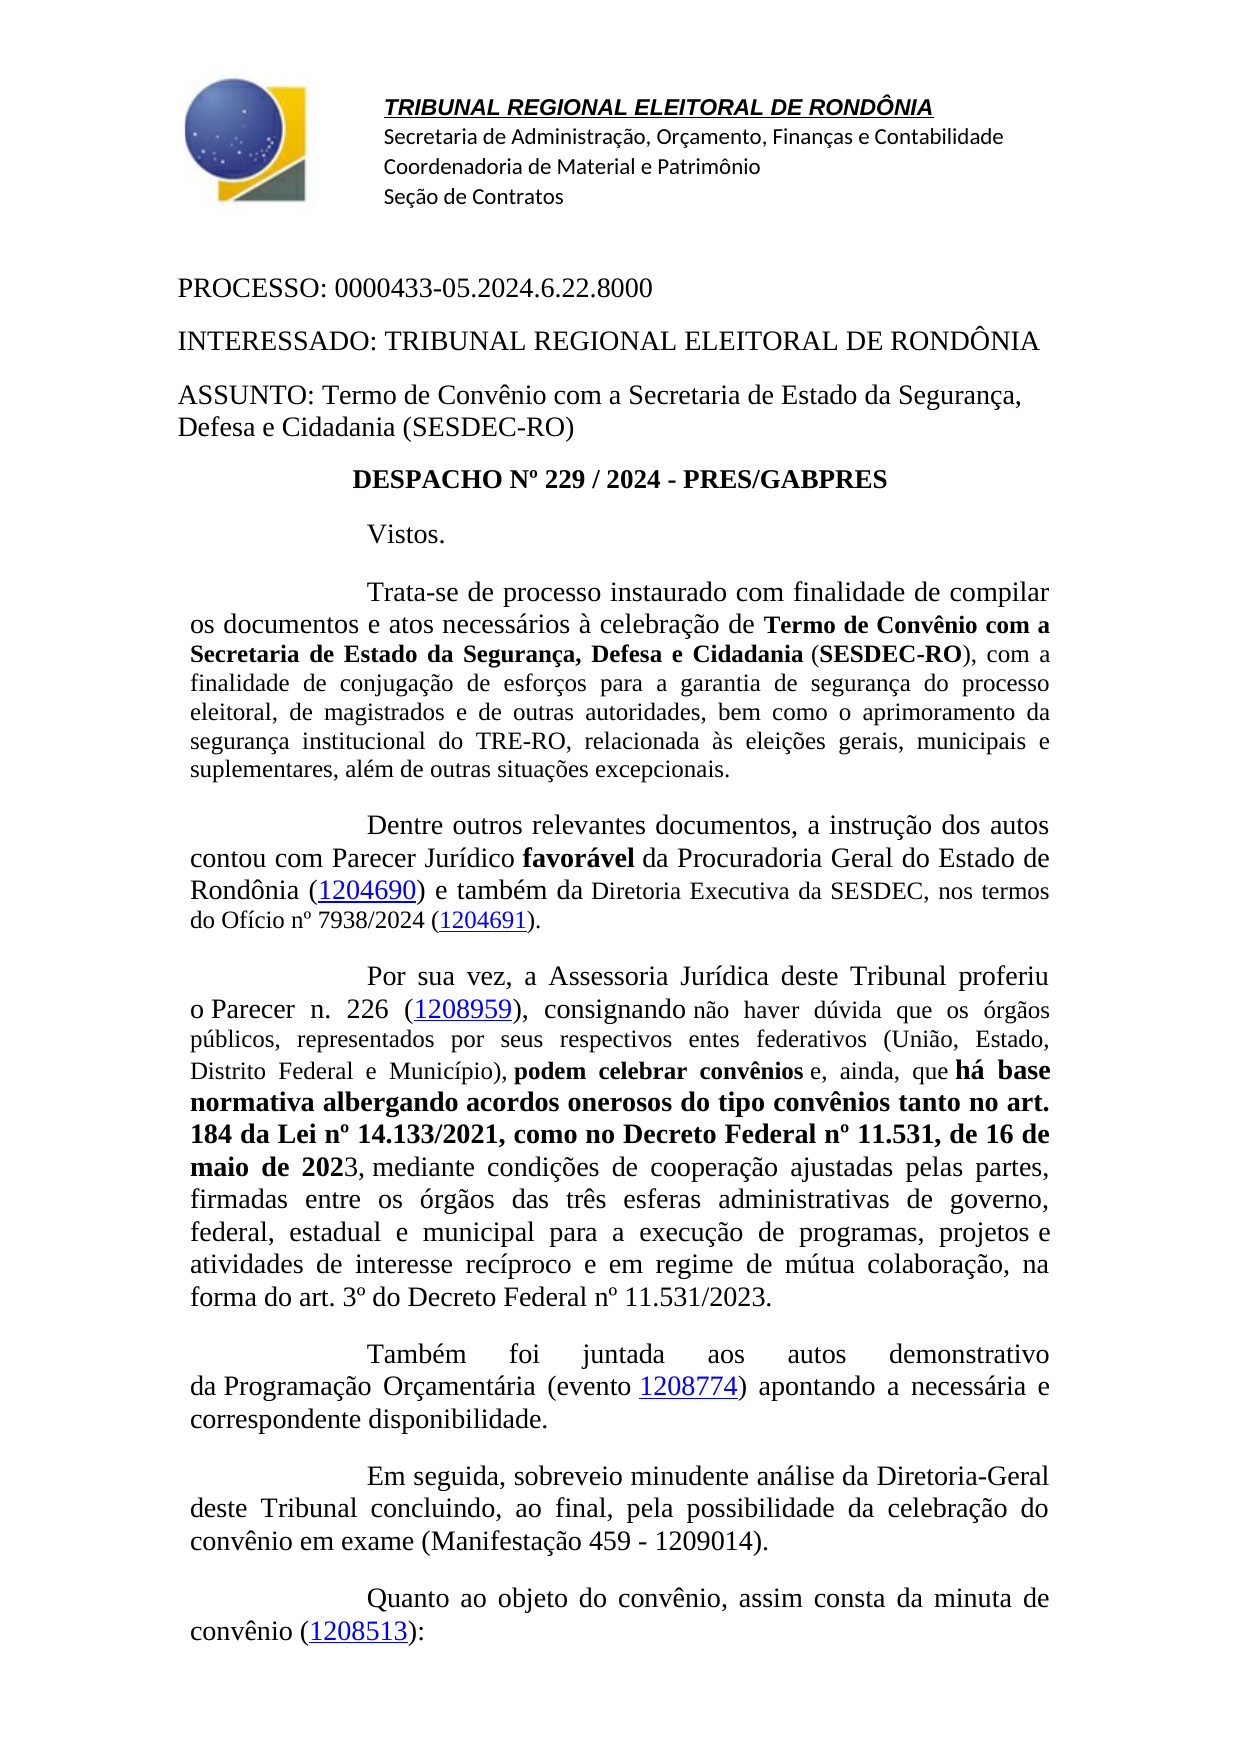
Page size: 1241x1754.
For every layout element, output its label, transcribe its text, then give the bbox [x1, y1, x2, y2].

text Dentre outros relevantes documentos, a instrução dos autos contou com Parecer Jurídico favorável da Procuradoria Geral do Estado de Rondônia (1204690) e também da Diretoria Executiva da SESDEC, nos termos do Ofício nº 7938/2024 (1204691). [190, 808, 1051, 934]
text ASSUNTO: Termo de Convênio com a Secretaria de Estado da Segurança, Defesa e Cidadania (SESDEC-RO) [177, 378, 1063, 442]
text Por sua vez, a Assessoria Jurídica deste Tribunal proferiu o Parecer n. 226 (1208959), consignando não haver dúvida que os órgãos públicos, representados por seus respectivos entes federativos (União, Estado, Distrito Federal e Município), podem celebrar convênios e, ainda, que há base normativa albergando acordos onerosos do tipo convênios tanto no art. 184 da Lei nº 14.133/2021, como no Decreto Federal nº 11.531, de 16 de maio de 2023, mediante condições de cooperação ajustadas pelas partes, firmadas entre os órgãos das três esferas administrativas de governo, federal, estadual e municipal para a execução de programas, projetos e atividades de interesse recíproco e em regime de mútua colaboração, na forma do art. 3º do Decreto Federal nº 11.531/2023. [190, 959, 1051, 1312]
text Despacho Nº 229 / 2024 - PRES/GABPRES [177, 463, 1063, 494]
text Quanto ao objeto do convênio, assim consta da minuta de convênio (1208513): [190, 1581, 1051, 1646]
text PROCESSO: 0000433-05.2024.6.22.8000 [177, 271, 1063, 304]
text Em seguida, sobreveio minudente análise da Diretoria-Geral deste Tribunal concluindo, ao final, pela possibilidade da celebração do convênio em exame (Manifestação 459 - 1209014). [190, 1459, 1051, 1556]
text Vistos. [190, 517, 1051, 550]
text Também foi juntada aos autos demonstrativo da Programação Orçamentária (evento 1208774) apontando a necessária e correspondente disponibilidade. [190, 1337, 1051, 1434]
text INTERESSADO: TRIBUNAL REGIONAL ELEITORAL DE RONDÔNIA [177, 324, 1063, 357]
text Trata-se de processo instaurado com finalidade de compilar os documentos e atos necessários à celebração de Termo de Convênio com a Secretaria de Estado da Segurança, Defesa e Cidadania (SESDEC-RO), com a finalidade de conjugação de esforços para a garantia de segurança do processo eleitoral, de magistrados e de outras autoridades, bem como o aprimoramento da segurança institucional do TRE-RO, relacionada às eleições gerais, municipais e suplementares, além de outras situações excepcionais. [190, 575, 1051, 783]
